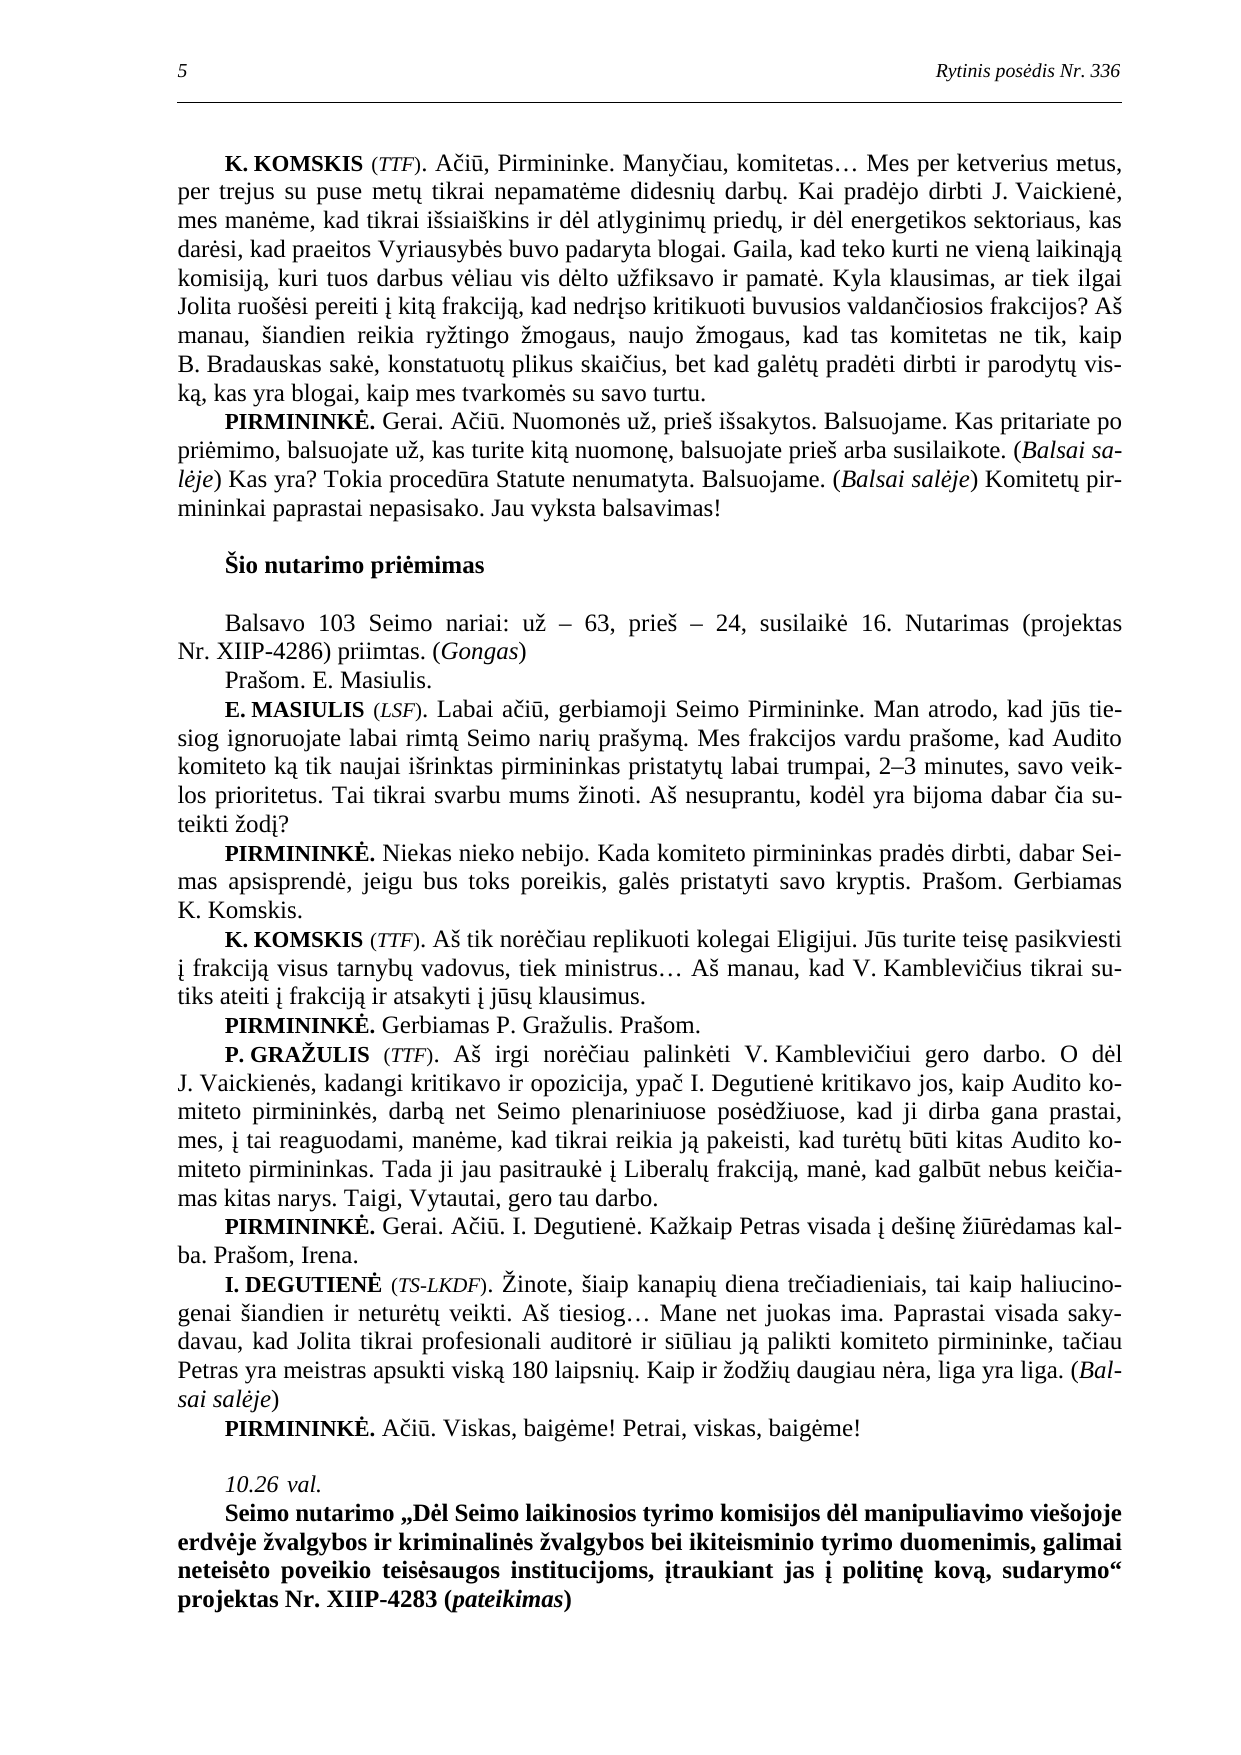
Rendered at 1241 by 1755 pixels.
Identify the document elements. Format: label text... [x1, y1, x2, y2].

text PIRMININKĖ. Nie­kas nie­ko ne­bi­jo. Ka­da ko­mi­te­to pir­mi­nin­kas pra­dės dirb­ti, da­bar Sei­mas ap­si­spren­dė, jei­gu bus toks po­rei­kis, ga­lės pri­sta­ty­ti sa­vo kryp­tis. Pra­šom. Ger­bia­mas K. Koms­kis. [177, 838, 1122, 924]
text Bal­sa­vo 103 Sei­mo na­riai: už – 63, prieš – 24, su­si­lai­kė 16. Nu­ta­ri­mas (pro­jek­tas Nr. XIIP-4286) pri­im­tas. (Gon­gas) [177, 608, 1122, 665]
text I. DEGUTIENĖ (TS-LKDF). Ži­no­te, šiaip ka­na­pių die­na tre­čia­die­niais, tai kaip ha­liu­ci­no­ge­nai šian­dien ir ne­tu­rė­tų veik­ti. Aš tie­siog… Ma­ne net juo­kas ima. Pa­pras­tai vi­sa­da sa­ky­davau, kad Jo­li­ta tik­rai pro­fe­sio­na­li au­di­to­rė ir siū­liau ją pa­lik­ti ko­mi­te­to pir­mi­nin­ke, ta­čiau Pet­ras yra meist­ras ap­suk­ti vis­ką 180 laips­nių. Kaip ir žo­džių dau­giau nė­ra, li­ga yra li­ga. (Bal­sai sa­lė­je) [177, 1269, 1122, 1413]
text P. GRAŽULIS (TTF). Aš ir­gi no­rė­čiau pa­lin­kė­ti V. Kam­ble­vi­čiui ge­ro dar­bo. O dėl J. Vaic­kie­nės, ka­dan­gi kri­ti­ka­vo ir opo­zi­ci­ja, ypač I. De­gu­tie­nė kri­ti­ka­vo jos, kaip Au­di­to ko­mi­te­to pir­mi­nin­kės, dar­bą net Sei­mo ple­na­ri­niuo­se po­sė­džiuo­se, kad ji dir­ba ga­na pras­tai, mes, į tai re­a­guo­da­mi, ma­nė­me, kad tik­rai rei­kia ją pa­keis­ti, kad tu­rė­tų bū­ti ki­tas Au­di­to ko­mi­te­to pir­mi­nin­kas. Ta­da ji jau pa­si­trau­kė į Li­be­ra­lų frak­ci­ją, ma­nė, kad gal­būt ne­bus kei­čia­mas ki­tas na­rys. Tai­gi, Vy­tau­tai, ge­ro tau dar­bo. [177, 1039, 1122, 1211]
text K. KOMSKIS (TTF). Aš tik no­rė­čiau re­pli­kuo­ti ko­le­gai Eli­gi­jui. Jūs tu­ri­te tei­sę pa­si­kvies­ti į frak­ci­ją vi­sus tar­ny­bų va­do­vus, tiek mi­nist­rus… Aš ma­nau, kad V. Kam­ble­vi­čius tik­rai su­tiks at­ei­ti į frak­ci­ją ir at­sa­ky­ti į jū­sų klau­si­mus. [177, 924, 1122, 1010]
text PIRMININKĖ. Ger­bia­mas P. Gra­žu­lis. Pra­šom. [177, 1010, 1122, 1039]
text Šio nu­ta­ri­mo pri­ėmi­mas [177, 550, 1122, 579]
text E. MASIULIS (LSF). La­bai ačiū, ger­bia­mo­ji Sei­mo Pir­mi­nin­ke. Man at­ro­do, kad jūs tie­siog ig­no­ruo­ja­te la­bai rim­tą Sei­mo na­rių pra­šy­mą. Mes frak­ci­jos var­du pra­šo­me, kad Au­di­to ko­mi­te­to ką tik nau­jai iš­rink­tas pir­mi­nin­kas pri­sta­ty­tų la­bai trum­pai, 2–3 mi­nu­tes, sa­vo veik­los pri­ori­te­tus. Tai tik­rai svar­bu mums ži­no­ti. Aš ne­su­pran­tu, ko­dėl yra bi­jo­ma da­bar čia su­teik­ti žo­dį? [177, 694, 1122, 838]
text K. KOMSKIS (TTF). Ačiū, Pir­mi­nin­ke. Ma­ny­čiau, ko­mi­te­tas… Mes per ket­ve­rius me­tus, per tre­jus su pu­se me­tų tik­rai ne­pa­ma­tė­me di­des­nių dar­bų. Kai pra­dė­jo dirb­ti J. Vaic­kie­nė, mes ma­nė­me, kad tik­rai iš­si­aiš­kins ir dėl at­ly­gi­ni­mų prie­dų, ir dėl ener­ge­ti­kos sek­to­riaus, kas da­rė­si, kad pra­ei­tos Vy­riau­sy­bės bu­vo pa­da­ry­ta blo­gai. Gai­la, kad te­ko kur­ti ne vie­ną lai­ki­ną­ją ko­mi­si­ją, ku­ri tuos dar­bus vė­liau vis dėl­to už­fik­sa­vo ir pa­ma­tė. Ky­la klau­si­mas, ar tiek il­gai Jo­li­ta ruo­šė­si per­ei­ti į ki­tą frak­ci­ją, kad ne­drį­so kri­ti­kuo­ti bu­vu­sios val­dan­čio­sios frak­ci­jos? Aš ma­nau, šian­dien rei­kia ryž­tin­go žmo­gaus, nau­jo žmo­gaus, kad tas ko­mi­te­tas ne tik, kaip B. Bra­daus­kas sa­kė, kon­sta­tuo­tų pli­kus skai­čius, bet kad ga­lė­tų pra­dė­ti dirb­ti ir pa­ro­dy­tų vis­ką, kas yra blo­gai, kaip mes tvar­ko­mės su sa­vo tur­tu. [177, 148, 1122, 406]
text PIRMININKĖ. Ge­rai. Ačiū. Nuo­mo­nės už, prieš iš­sa­ky­tos. Bal­suo­ja­me. Kas pri­ta­ria­te po pri­ėmi­mo, bal­suo­ja­te už, kas tu­ri­te ki­tą nuo­mo­nę, bal­suo­ja­te prieš ar­ba su­si­lai­ko­te. (Bal­sai sa­lė­je) Kas yra? To­kia pro­ce­dū­ra Sta­tu­te ne­nu­ma­ty­ta. Bal­suo­ja­me. (Bal­sai sa­lė­je) Ko­mi­te­tų pir­mi­nin­kai pa­pras­tai ne­pa­si­sa­ko. Jau vyks­ta bal­sa­vi­mas! [177, 406, 1122, 521]
text Sei­mo nu­ta­ri­mo „Dėl Sei­mo lai­ki­no­sios ty­ri­mo ko­mi­si­jos dėl ma­ni­pu­lia­vi­mo vie­šo­jo­je erd­vė­je žval­gy­bos ir kri­mi­na­li­nės žval­gy­bos bei iki­teis­mi­nio ty­ri­mo duo­me­ni­mis, ga­li­mai ne­tei­sė­to po­vei­kio tei­sė­sau­gos ins­ti­tu­ci­joms, įtrau­kiant jas į po­li­ti­nę ko­vą, su­da­ry­mo“ pro­jek­tas Nr. XIIP-4283 (pa­tei­ki­mas) [177, 1498, 1122, 1613]
text PIRMININKĖ. Ačiū. Vis­kas, bai­gė­me! Pet­rai, vis­kas, bai­gė­me! [177, 1413, 1122, 1441]
text PIRMININKĖ. Ge­rai. Ačiū. I. De­gu­tie­nė. Kaž­kaip Pet­ras vi­sa­da į de­ši­nę žiū­rė­da­mas kal­ba. Pra­šom, Ire­na. [177, 1211, 1122, 1269]
text 10.26 val. [224, 1470, 1122, 1498]
text Pra­šom. E. Ma­siu­lis. [177, 665, 1122, 694]
